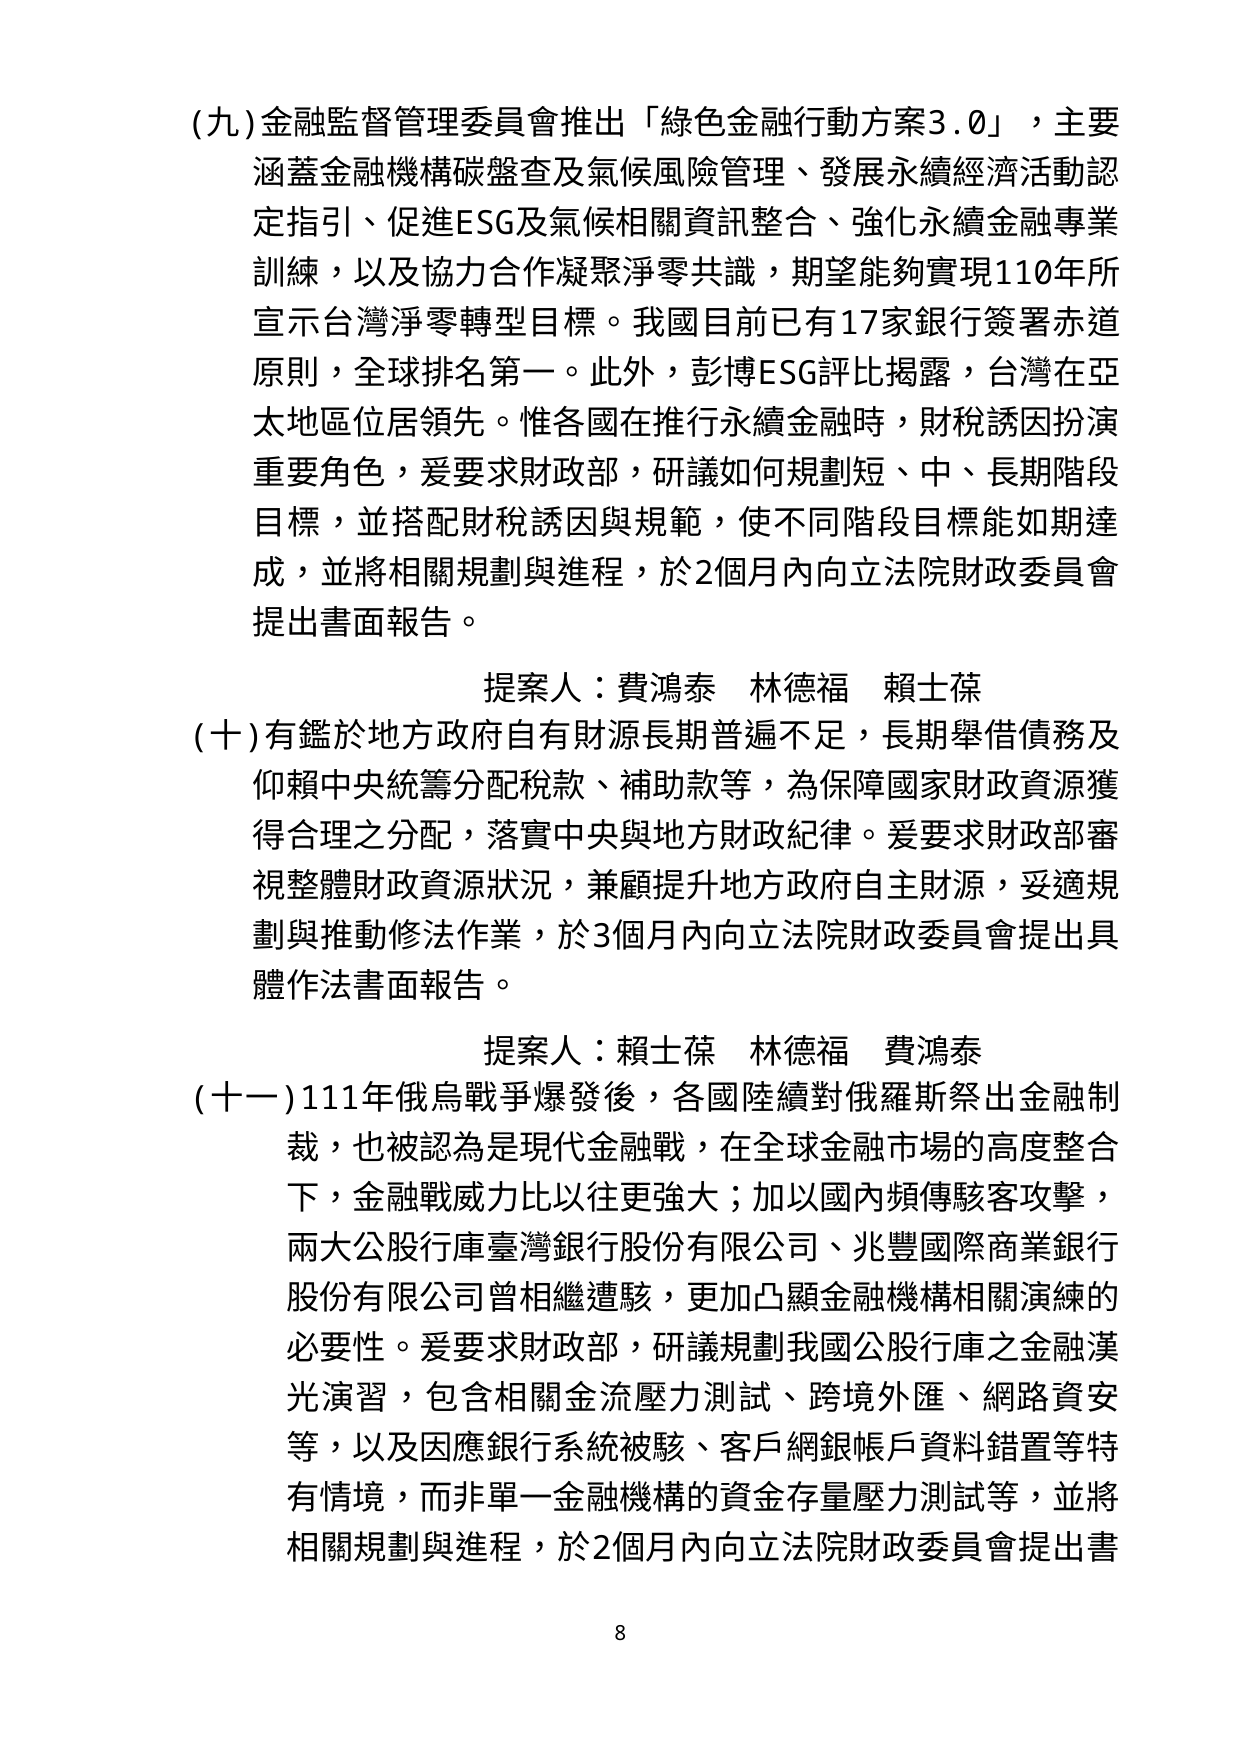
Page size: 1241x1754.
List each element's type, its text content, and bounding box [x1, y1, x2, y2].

text 提案人：賴士葆 林德福 費鴻泰 [483, 1007, 1120, 1069]
text (十)有鑑於地方政府自有財源長期普遍不足，長期舉借債務及仰賴中央統籌分配稅款、補助款等，為保障國家財政資源獲得合理之分配，落實中央與地方財政紀律。爰要求財政部審視整體財政資源狀況，兼顧提升地方政府自主財源，妥適規劃與推動修法作業，於3個月內向立法院財政委員會提出具體作法書面報告。 [120, 707, 1120, 1007]
text (十一)111年俄烏戰爭爆發後，各國陸續對俄羅斯祭出金融制裁，也被認為是現代金融戰，在全球金融市場的高度整合下，金融戰威力比以往更強大；加以國內頻傳駭客攻擊，兩大公股行庫臺灣銀行股份有限公司、兆豐國際商業銀行股份有限公司曾相繼遭駭，更加凸顯金融機構相關演練的必要性。爰要求財政部，研議規劃我國公股行庫之金融漢光演習，包含相關金流壓力測試、跨境外匯、網路資安等，以及因應銀行系統被駭、客戶網銀帳戶資料錯置等特有情境，而非單一金融機構的資金存量壓力測試等，並將相關規劃與進程，於2個月內向立法院財政委員會提出書 [120, 1069, 1120, 1569]
text 提案人：費鴻泰 林德福 賴士葆 [483, 644, 1120, 707]
text (九)金融監督管理委員會推出「綠色金融行動方案3.0」，主要涵蓋金融機構碳盤查及氣候風險管理、發展永續經濟活動認定指引、促進ESG及氣候相關資訊整合、強化永續金融專業訓練，以及協力合作凝聚淨零共識，期望能夠實現110年所宣示台灣淨零轉型目標。我國目前已有17家銀行簽署赤道原則，全球排名第一。此外，彭博ESG評比揭露，台灣在亞太地區位居領先。惟各國在推行永續金融時，財稅誘因扮演重要角色，爰要求財政部，研議如何規劃短、中、長期階段目標，並搭配財稅誘因與規範，使不同階段目標能如期達成，並將相關規劃與進程，於2個月內向立法院財政委員會提出書面報告。 [120, 94, 1120, 644]
